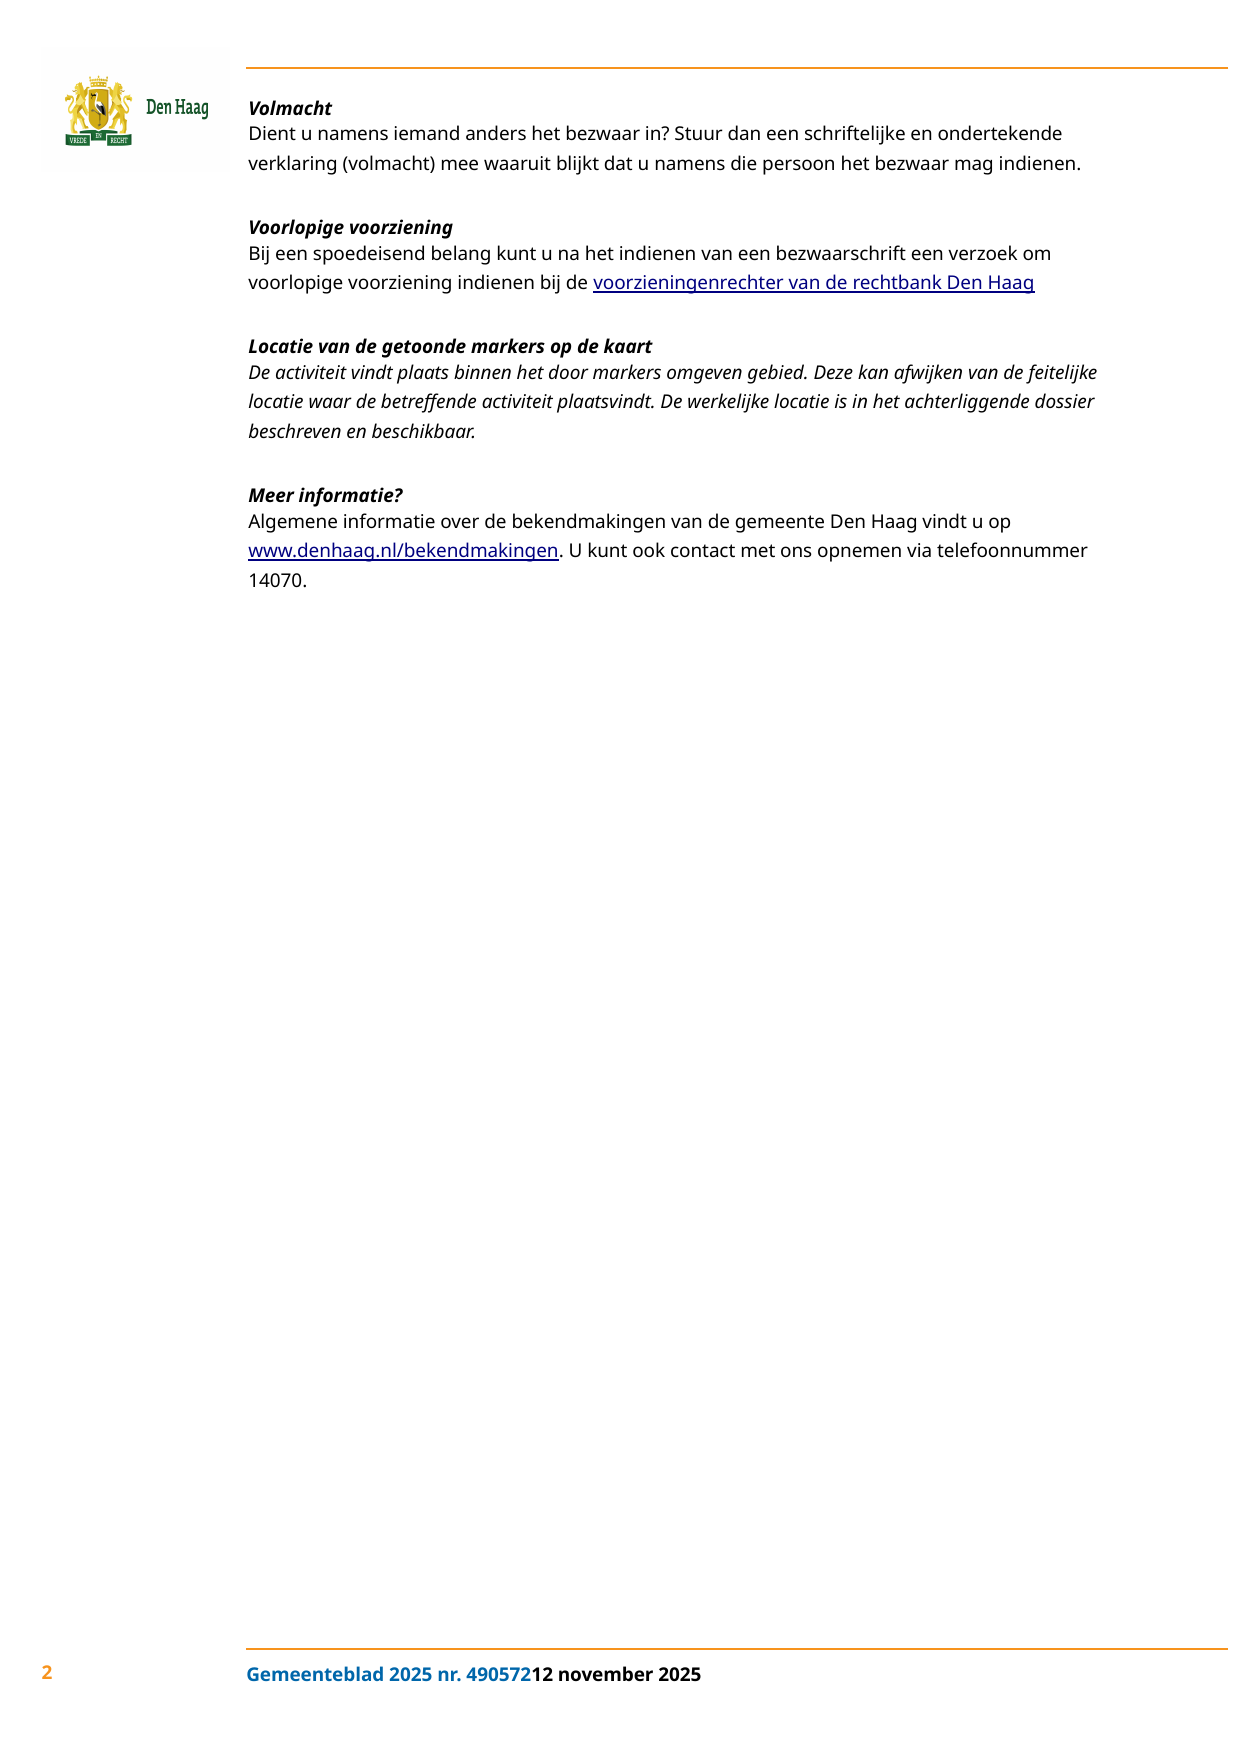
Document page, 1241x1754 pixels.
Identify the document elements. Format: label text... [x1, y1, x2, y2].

text De activiteit vindt plaats binnen het door markers omgeven gebied. Deze kan afwijken van de feitelijke locatie waar de betreffende activiteit plaatsvindt. De werkelijke locatie is in het achterliggende dossier beschreven en beschikbaar. [248, 359, 1152, 444]
text Voorlopige voorziening [248, 214, 1152, 240]
text Locatie van de getoonde markers op de kaart [248, 333, 1152, 359]
picture [41, 47, 231, 172]
text Dient u namens iemand anders het bezwaar in? Stuur dan een schriftelijke en ondertekende verklaring (volmacht) mee waaruit blijkt dat u namens die persoon het bezwaar mag indienen. [248, 121, 1152, 176]
text Volmacht [248, 95, 1152, 121]
text Meer informatie? [248, 482, 1152, 508]
text Bij een spoedeisend belang kunt u na het indienen van een bezwaarschrift een verzoek om voorlopige voorziening indienen bij de voorzieningenrechter van de rechtbank Den Haag [248, 240, 1152, 295]
text Algemene informatie over de bekendmakingen van de gemeente Den Haag vindt u op www.denhaag.nl/bekendmakingen. U kunt ook contact met ons opnemen via telefoonnummer 14070. [248, 508, 1152, 593]
